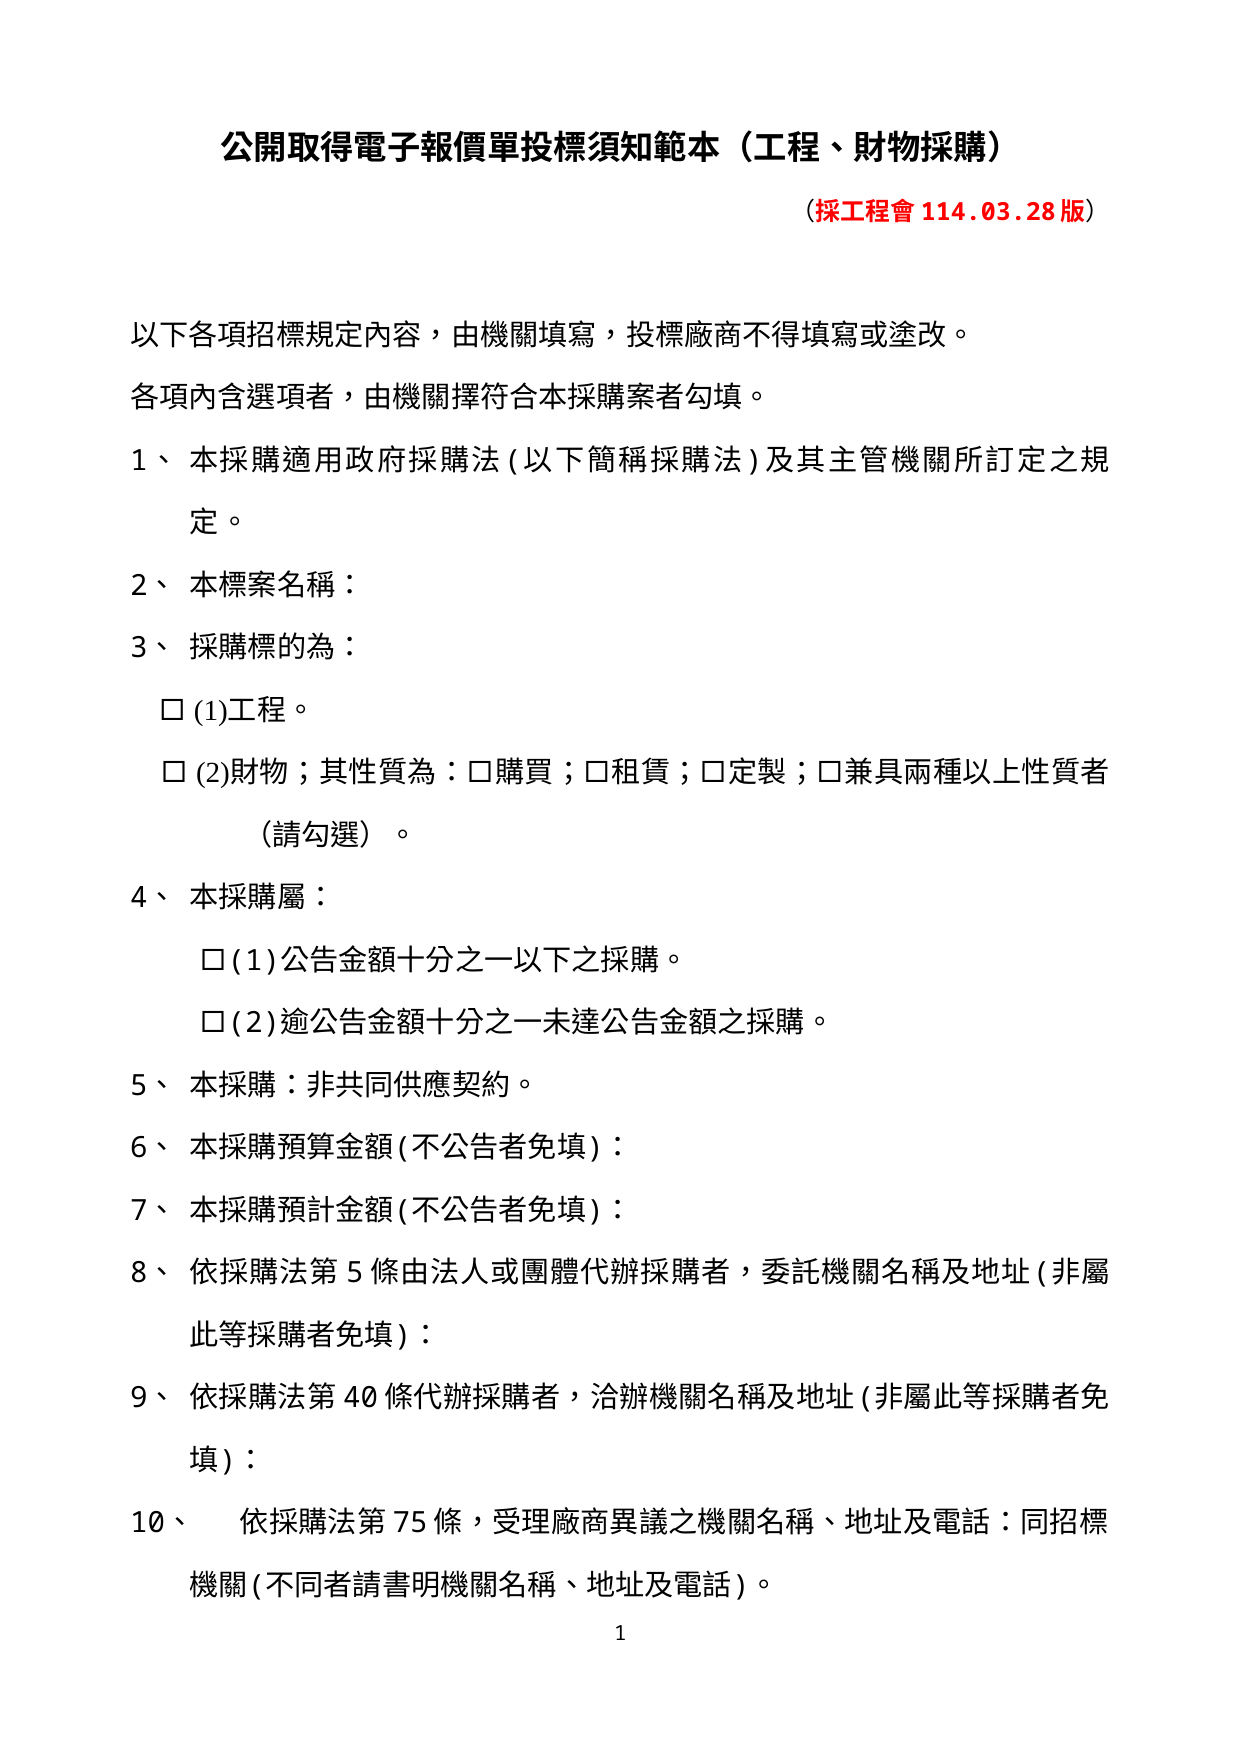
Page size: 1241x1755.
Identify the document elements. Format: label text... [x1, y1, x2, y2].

list 依採購法第40條代辦採購者，洽辦機關名稱及地址(非屬此等採購者免填)： [130, 1353, 1110, 1478]
list 本採購適用政府採購法(以下簡稱採購法)及其主管機關所訂定之規定。 [130, 416, 1110, 541]
text (1)公告金額十分之一以下之採購。 [130, 916, 1110, 978]
list 依採購法第5條由法人或團體代辦採購者，委託機關名稱及地址(非屬此等採購者免填)： [130, 1228, 1110, 1353]
text 公開取得電子報價單投標須知範本（工程、財物採購） [130, 103, 1110, 166]
list 本標案名稱： [130, 541, 1110, 603]
list 依採購法第75條，受理廠商異議之機關名稱、地址及電話：同招標機關(不同者請書明機關名稱、地址及電話)。 [130, 1478, 1110, 1603]
text  (1)工程。 [130, 666, 1110, 728]
text (2)逾公告金額十分之一未達公告金額之採購。 [130, 978, 1110, 1041]
text （採工程會114.03.28版） [130, 166, 1110, 228]
list 本採購預算金額(不公告者免填)： [130, 1103, 1110, 1166]
text  (2)財物；其性質為：購買；租賃；定製；兼具兩種以上性質者（請勾選）。 [130, 728, 1110, 853]
list 採購標的為： [130, 603, 1110, 666]
text 以下各項招標規定內容，由機關填寫，投標廠商不得填寫或塗改。 [130, 291, 1110, 353]
text 各項內含選項者，由機關擇符合本採購案者勾填。 [130, 353, 1110, 416]
list 本採購：非共同供應契約。 [130, 1041, 1110, 1103]
list 本採購預計金額(不公告者免填)： [130, 1166, 1110, 1228]
list 本採購屬： [130, 853, 1110, 916]
